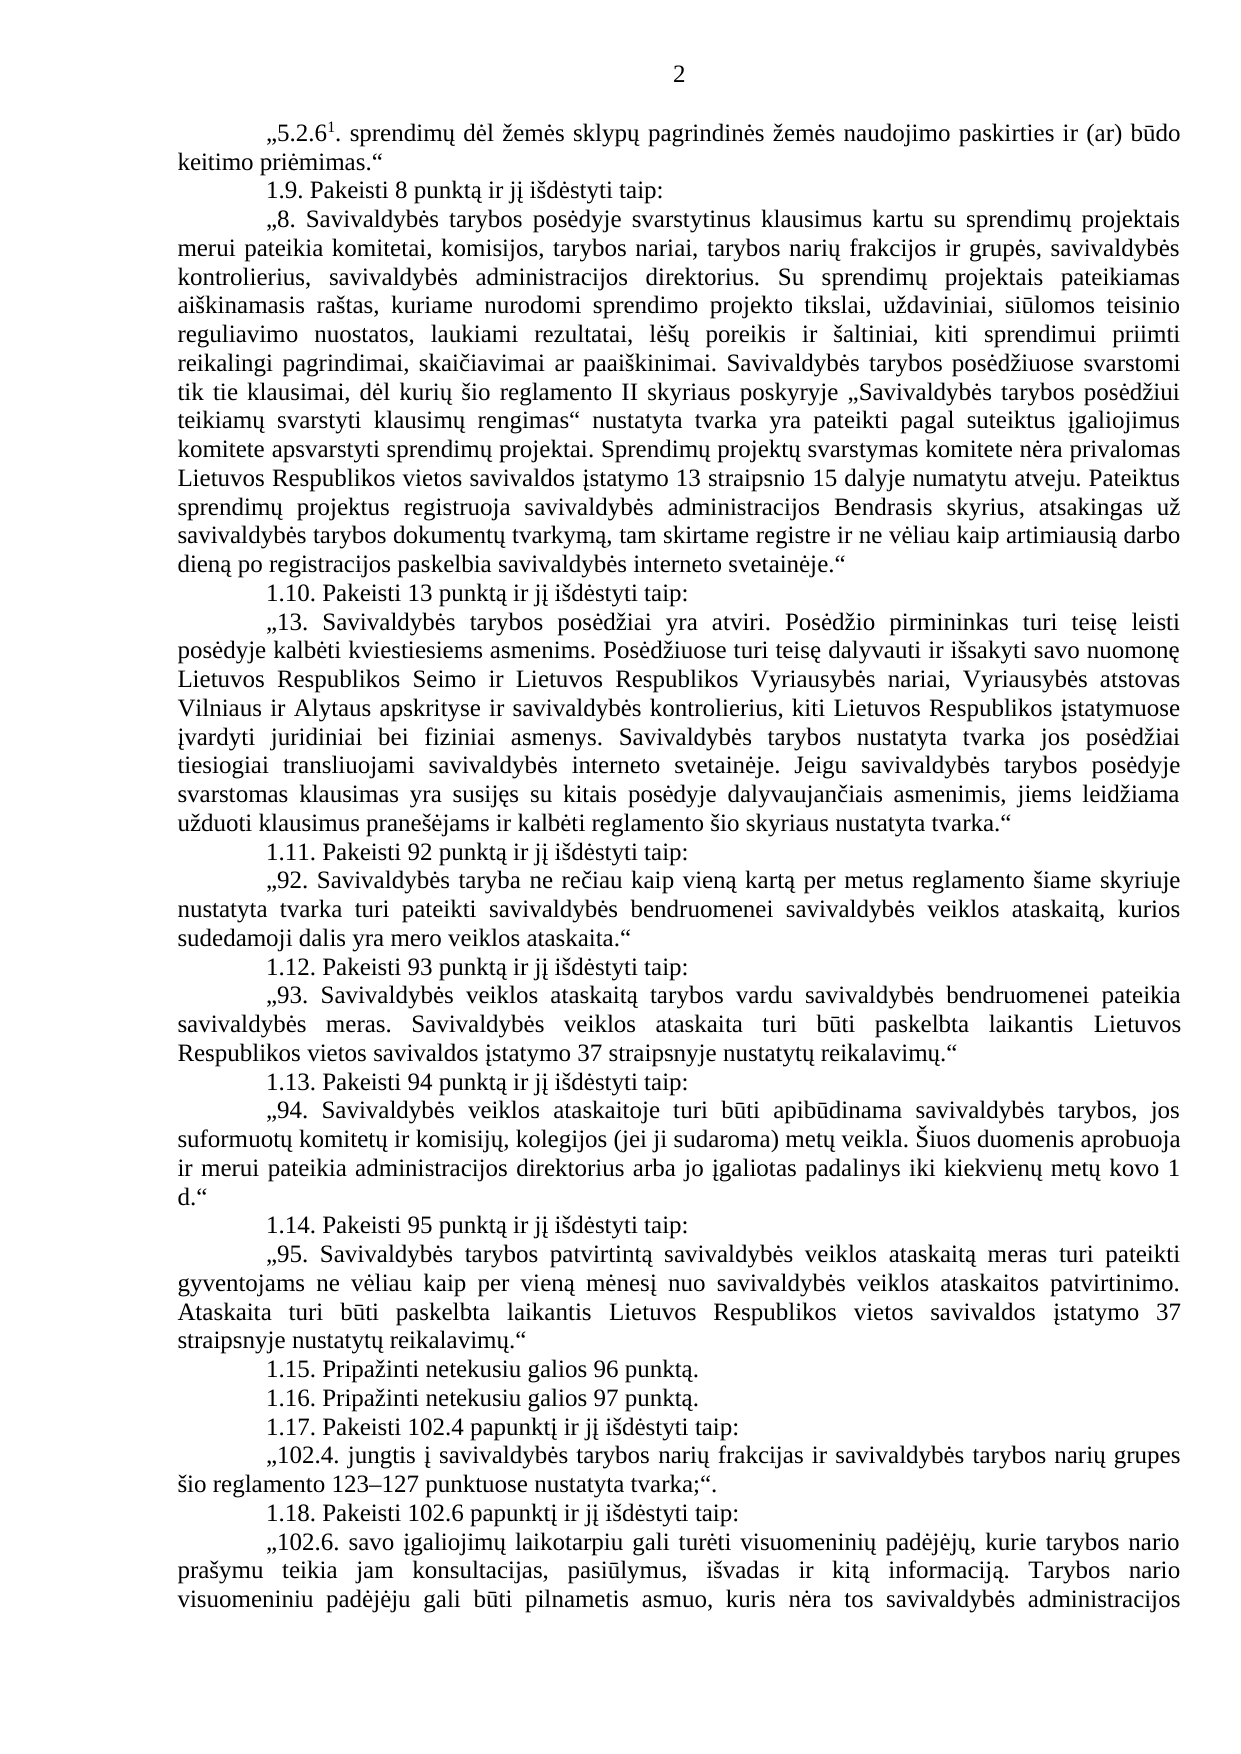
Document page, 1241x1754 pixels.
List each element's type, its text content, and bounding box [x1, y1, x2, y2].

text „102.4. jungtis į savivaldybės tarybos narių frakcijas ir savivaldybės tarybos narių grupes šio reglamento 123–127 punktuose nustatyta tvarka;“. [177, 1441, 1181, 1498]
text „93. Savivaldybės veiklos ataskaitą tarybos vardu savivaldybės bendruomenei pateikia savivaldybės meras. Savivaldybės veiklos ataskaita turi būti paskelbta laikantis Lietuvos Respublikos vietos savivaldos įstatymo 37 straipsnyje nustatytų reikalavimų.“ [177, 981, 1181, 1067]
text „102.6. savo įgaliojimų laikotarpiu gali turėti visuomeninių padėjėjų, kurie tarybos nario prašymu teikia jam konsultacijas, pasiūlymus, išvadas ir kitą informaciją. Tarybos nario visuomeniniu padėjėju gali būti pilnametis asmuo, kuris nėra tos savivaldybės administracijos [177, 1527, 1181, 1613]
text „8. Savivaldybės tarybos posėdyje svarstytinus klausimus kartu su sprendimų projektais merui pateikia komitetai, komisijos, tarybos nariai, tarybos narių frakcijos ir grupės, savivaldybės kontrolierius, savivaldybės administracijos direktorius. Su sprendimų projektais pateikiamas aiškinamasis raštas, kuriame nurodomi sprendimo projekto tikslai, uždaviniai, siūlomos teisinio reguliavimo nuostatos, laukiami rezultatai, lėšų poreikis ir šaltiniai, kiti sprendimui priimti reikalingi pagrindimai, skaičiavimai ar paaiškinimai. Savivaldybės tarybos posėdžiuose svarstomi tik tie klausimai, dėl kurių šio reglamento II skyriaus poskyryje „Savivaldybės tarybos posėdžiui teikiamų svarstyti klausimų rengimas“ nustatyta tvarka yra pateikti pagal suteiktus įgaliojimus komitete apsvarstyti sprendimų projektai. Sprendimų projektų svarstymas komitete nėra privalomas Lietuvos Respublikos vietos savivaldos įstatymo 13 straipsnio 15 dalyje numatytu atveju. Pateiktus sprendimų projektus registruoja savivaldybės administracijos Bendrasis skyrius, atsakingas už savivaldybės tarybos dokumentų tvarkymą, tam skirtame registre ir ne vėliau kaip artimiausią darbo dieną po registracijos paskelbia savivaldybės interneto svetainėje.“ [177, 204, 1181, 578]
text 1.18. Pakeisti 102.6 papunktį ir jį išdėstyti taip: [177, 1498, 1181, 1527]
text 1.16. Pripažinti netekusiu galios 97 punktą. [177, 1383, 1181, 1412]
text 1.10. Pakeisti 13 punktą ir jį išdėstyti taip: [177, 578, 1181, 607]
text „94. Savivaldybės veiklos ataskaitoje turi būti apibūdinama savivaldybės tarybos, jos suformuotų komitetų ir komisijų, kolegijos (jei ji sudaroma) metų veikla. Šiuos duomenis aprobuoja ir merui pateikia administracijos direktorius arba jo įgaliotas padalinys iki kiekvienų metų kovo 1 d.“ [177, 1096, 1181, 1211]
text 1.9. Pakeisti 8 punktą ir jį išdėstyti taip: [177, 176, 1181, 204]
text „92. Savivaldybės taryba ne rečiau kaip vieną kartą per metus reglamento šiame skyriuje nustatyta tvarka turi pateikti savivaldybės bendruomenei savivaldybės veiklos ataskaitą, kurios sudedamoji dalis yra mero veiklos ataskaita.“ [177, 866, 1181, 952]
text 1.12. Pakeisti 93 punktą ir jį išdėstyti taip: [177, 952, 1181, 981]
text 1.15. Pripažinti netekusiu galios 96 punktą. [177, 1354, 1181, 1383]
text 1.13. Pakeisti 94 punktą ir jį išdėstyti taip: [177, 1067, 1181, 1096]
text „5.2.61. sprendimų dėl žemės sklypų pagrindinės žemės naudojimo paskirties ir (ar) būdo keitimo priėmimas.“ [177, 118, 1181, 176]
text 1.14. Pakeisti 95 punktą ir jį išdėstyti taip: [177, 1211, 1181, 1239]
text „13. Savivaldybės tarybos posėdžiai yra atviri. Posėdžio pirmininkas turi teisę leisti posėdyje kalbėti kviestiesiems asmenims. Posėdžiuose turi teisę dalyvauti ir išsakyti savo nuomonę Lietuvos Respublikos Seimo ir Lietuvos Respublikos Vyriausybės nariai, Vyriausybės atstovas Vilniaus ir Alytaus apskrityse ir savivaldybės kontrolierius, kiti Lietuvos Respublikos įstatymuose įvardyti juridiniai bei fiziniai asmenys. Savivaldybės tarybos nustatyta tvarka jos posėdžiai tiesiogiai transliuojami savivaldybės interneto svetainėje. Jeigu savivaldybės tarybos posėdyje svarstomas klausimas yra susijęs su kitais posėdyje dalyvaujančiais asmenimis, jiems leidžiama užduoti klausimus pranešėjams ir kalbėti reglamento šio skyriaus nustatyta tvarka.“ [177, 607, 1181, 837]
text „95. Savivaldybės tarybos patvirtintą savivaldybės veiklos ataskaitą meras turi pateikti gyventojams ne vėliau kaip per vieną mėnesį nuo savivaldybės veiklos ataskaitos patvirtinimo. Ataskaita turi būti paskelbta laikantis Lietuvos Respublikos vietos savivaldos įstatymo 37 straipsnyje nustatytų reikalavimų.“ [177, 1239, 1181, 1354]
text 1.11. Pakeisti 92 punktą ir jį išdėstyti taip: [177, 837, 1181, 866]
text 1.17. Pakeisti 102.4 papunktį ir jį išdėstyti taip: [177, 1412, 1181, 1441]
